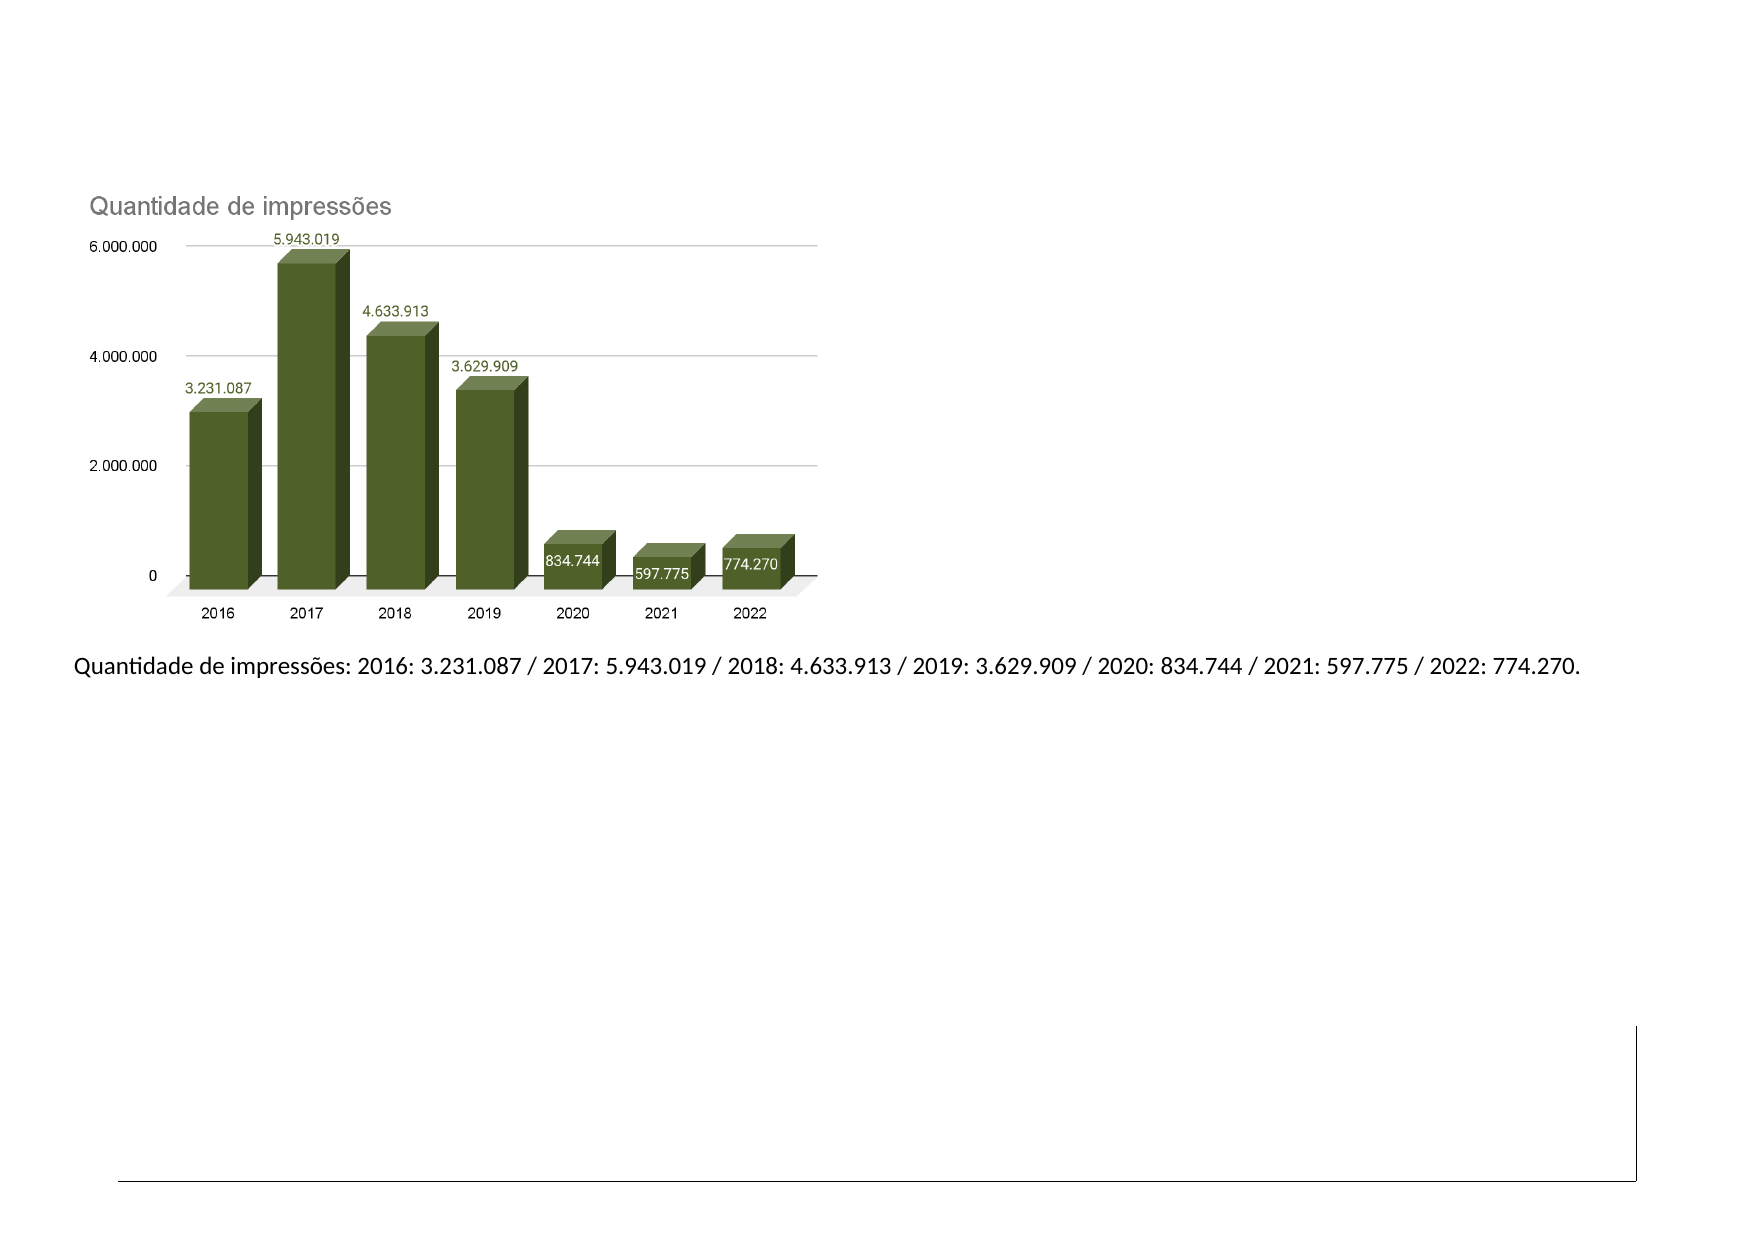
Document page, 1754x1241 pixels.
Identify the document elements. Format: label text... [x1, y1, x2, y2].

text Quantidade de impressões: 2016: 3.231.087 / 2017: 5.943.019 / 2018: 4.633.913 / 2019: 3.629.909 / 2020: 834.744 / 2021: 597.775 / 2022: 774.270. [74, 650, 1712, 680]
